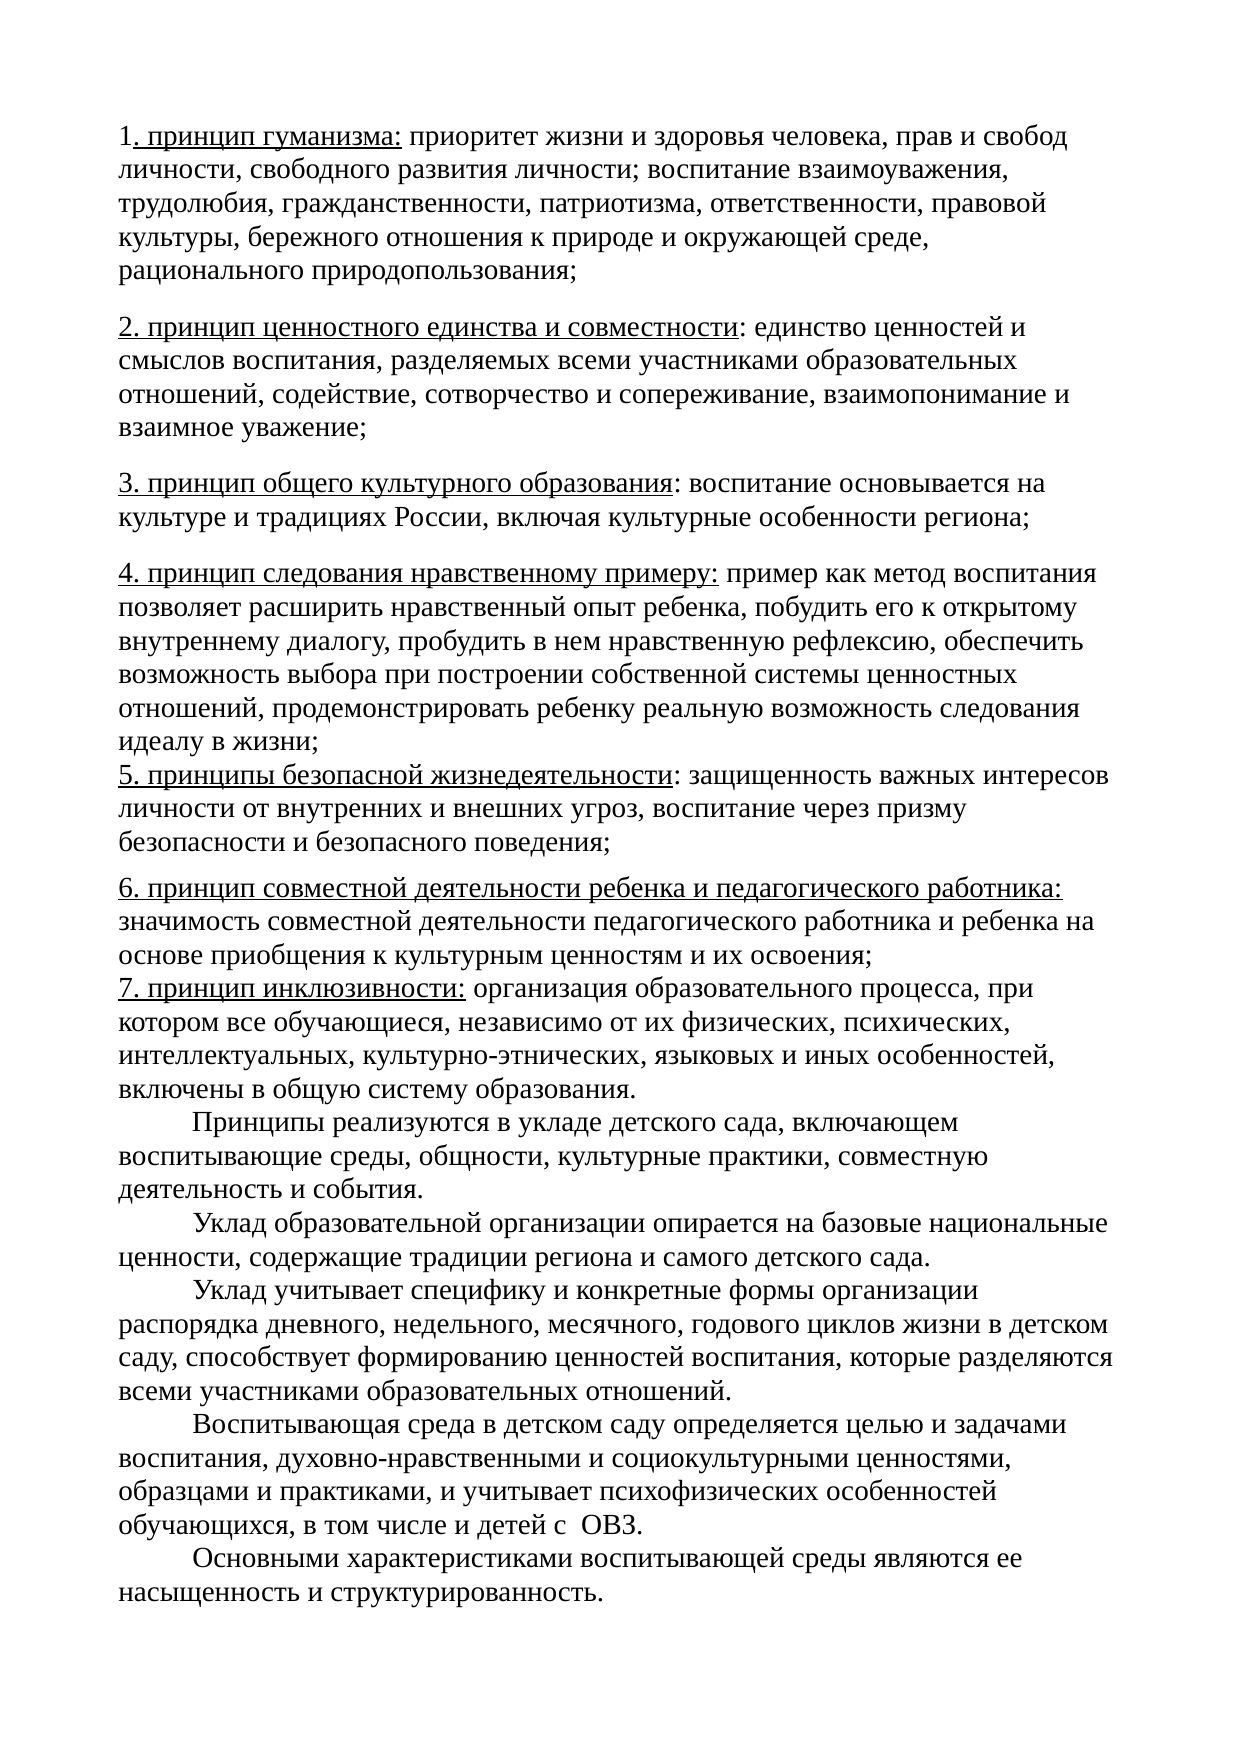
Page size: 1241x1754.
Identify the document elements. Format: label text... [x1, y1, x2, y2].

text 3. принцип общего культурного образования: воспитание основывается на культуре и традициях России, включая культурные особенности региона; [118, 466, 1122, 533]
text Принципы реализуются в укладе детского сада, включающем воспитывающие среды, общности, культурные практики, совместную деятельность и события. [118, 1104, 1122, 1205]
text Уклад образовательной организации опирается на базовые национальные ценности, содержащие традиции региона и самого детского сада. [118, 1205, 1122, 1272]
text Основными характеристиками воспитывающей среды являются ее насыщенность и структурированность. [118, 1541, 1122, 1608]
text 1. принцип гуманизма: приоритет жизни и здоровья человека, прав и свобод личности, свободного развития личности; воспитание взаимоуважения, трудолюбия, гражданственности, патриотизма, ответственности, правовой культуры, бережного отношения к природе и окружающей среде, рационального природопользования; [118, 118, 1122, 286]
text 2. принцип ценностного единства и совместности: единство ценностей и смыслов воспитания, разделяемых всеми участниками образовательных отношений, содействие, сотворчество и сопереживание, взаимопонимание и взаимное уважение; [118, 309, 1122, 443]
text 6. принцип совместной деятельности ребенка и педагогического работника: значимость совместной деятельности педагогического работника и ребенка на основе приобщения к культурным ценностям и их освоения; [118, 870, 1122, 970]
text Воспитывающая среда в детском саду определяется целью и задачами воспитания, духовно-нравственными и социокультурными ценностями, образцами и практиками, и учитывает психофизических особенностей обучающихся, в том числе и детей с ОВЗ. [118, 1406, 1122, 1541]
text 7. принцип инклюзивности: организация образовательного процесса, при котором все обучающиеся, независимо от их физических, психических, интеллектуальных, культурно-этнических, языковых и иных особенностей, включены в общую систему образования. [118, 970, 1122, 1104]
text Уклад учитывает специфику и конкретные формы организации распорядка дневного, недельного, месячного, годового циклов жизни в детском саду, способствует формированию ценностей воспитания, которые разделяются всеми участниками образовательных отношений. [118, 1272, 1122, 1406]
text 4. принцип следования нравственному примеру: пример как метод воспитания позволяет расширить нравственный опыт ребенка, побудить его к открытому внутреннему диалогу, пробудить в нем нравственную рефлексию, обеспечить возможность выбора при построении собственной системы ценностных отношений, продемонстрировать ребенку реальную возможность следования идеалу в жизни; 5. принципы безопасной жизнедеятельности: защищенность важных интересов личности от внутренних и внешних угроз, воспитание через призму безопасности и безопасного поведения; [118, 556, 1122, 857]
